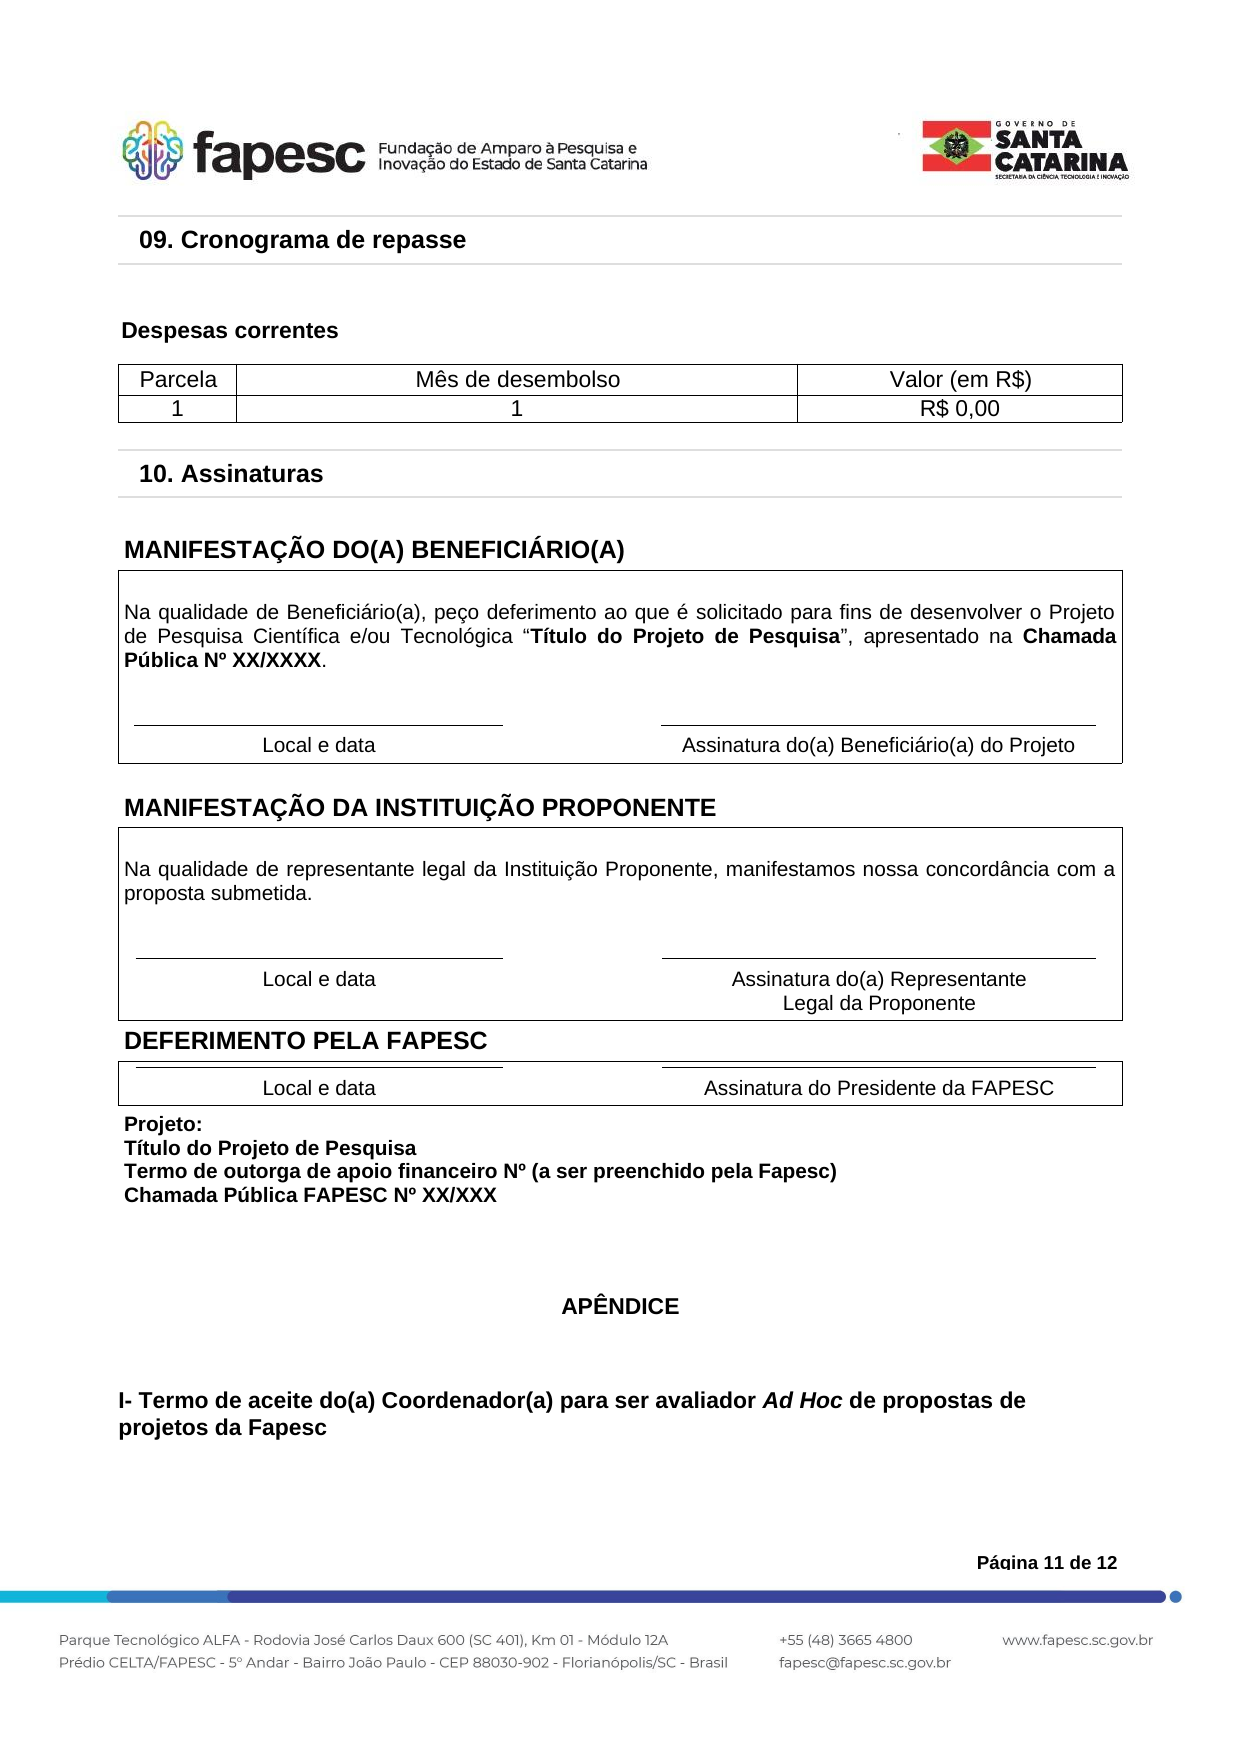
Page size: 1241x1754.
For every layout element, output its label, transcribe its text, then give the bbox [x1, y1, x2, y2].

table_header [503, 1067, 662, 1099]
table_cell 1 [119, 396, 236, 421]
table_header Valor (em R$) [798, 365, 1122, 394]
table_header Assinatura do(a) Beneficiário(a) do Projeto [661, 726, 1096, 757]
table_header Parcela [119, 365, 236, 394]
table_cell Na qualidade de Beneficiário(a), peço deferimento ao que é solicitado para fins de desenvolver o Projeto de Pesquisa Científica e/ou Tecnológica “Título do Projeto de Pesquisa”, apresentado na Chamada Pública Nº XX/XXXX. [119, 571, 1122, 762]
text I- Termo de aceite do(a) Coordenador(a) para ser avaliador Ad Hoc de propostas de projetos da Fapesc [118, 1387, 1122, 1440]
text 09. Cronograma de repasse [118, 217, 1122, 263]
text 10. Assinaturas [118, 451, 1122, 496]
table_header Assinatura do(a) Representante Legal da Proponente [662, 959, 1096, 1014]
table_header [503, 958, 662, 1014]
table_header Local e data [136, 1068, 502, 1099]
table_cell Projeto: Título do Projeto de Pesquisa Termo de outorga de apoio financeiro Nº (a ser preenchido pela Fapesc) Chamada Pública FAPESC Nº XX/XXX [118, 1106, 1122, 1239]
table_header Mês de desembolso [237, 365, 797, 394]
text APÊNDICE [118, 1293, 1122, 1319]
table_header MANIFESTAÇÃO DO(A) BENEFICIÁRIO(A) [118, 529, 1122, 569]
table_header [503, 725, 661, 757]
table_cell [119, 1062, 1122, 1105]
table_cell Na qualidade de representante legal da Instituição Proponente, manifestamos nossa concordância com a proposta submetida. [119, 828, 1122, 1020]
table_cell DEFERIMENTO PELA FAPESC [118, 1021, 1122, 1061]
table_header Local e data [134, 726, 503, 757]
table_header Local e data [136, 959, 502, 1014]
table_cell 1 [237, 396, 797, 421]
table_header Assinatura do Presidente da FAPESC [662, 1068, 1096, 1099]
table_cell R$ 0,00 [798, 396, 1122, 421]
list Despesas correntes [121, 317, 1122, 343]
table_header MANIFESTAÇÃO DA INSTITUIÇÃO PROPONENTE [118, 787, 1122, 827]
